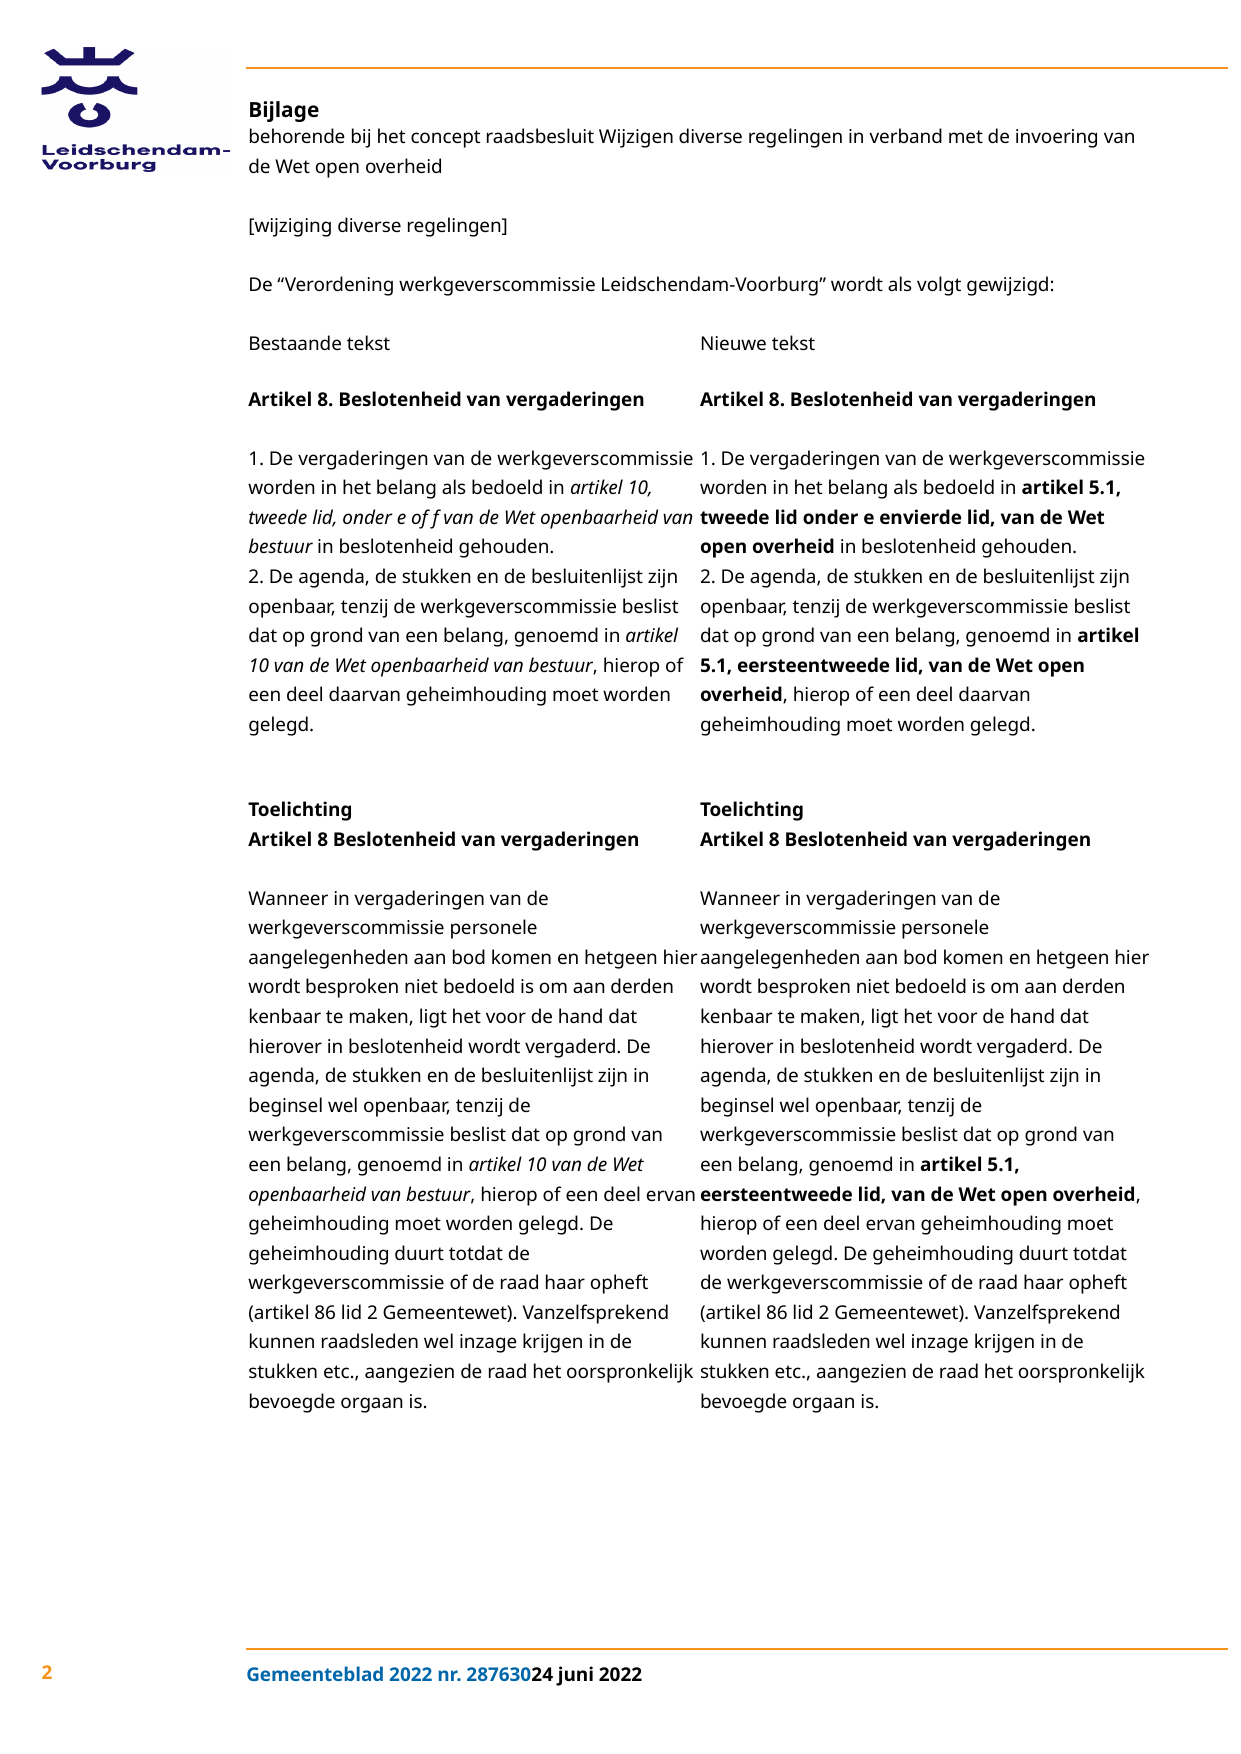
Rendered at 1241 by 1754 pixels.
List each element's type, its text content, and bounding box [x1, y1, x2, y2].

table_cell Artikel 8. Beslotenheid van vergaderingen 1. De vergaderingen van de werkgeverscommissie worden in het belang als bedoeld in artikel 5.1, tweede lid onder e envierde lid, van de Wet open overheid in beslotenheid gehouden. 2. De agenda, de stukken en de besluitenlijst zijn openbaar, tenzij de werkgeverscommissie beslist dat op grond van een belang, genoemd in artikel 5.1, eersteentweede lid, van de Wet open overheid, hierop of een deel daarvan geheimhouding moet worden gelegd. [700, 356, 1152, 767]
text Bijlage [248, 95, 1152, 123]
table_cell Toelichting Artikel 8 Beslotenheid van vergaderingen Wanneer in vergaderingen van de werkgeverscommissie personele aangelegenheden aan bod komen en hetgeen hier wordt besproken niet bedoeld is om aan derden kenbaar te maken, ligt het voor de hand dat hierover in beslotenheid wordt vergaderd. De agenda, de stukken en de besluitenlijst zijn in beginsel wel openbaar, tenzij de werkgeverscommissie beslist dat op grond van een belang, genoemd in artikel 10 van de Wet openbaarheid van bestuur, hierop of een deel ervan geheimhouding moet worden gelegd. De geheimhouding duurt totdat de werkgeverscommissie of de raad haar opheft (artikel 86 lid 2 Gemeentewet). Vanzelfsprekend kunnen raadsleden wel inzage krijgen in de stukken etc., aangezien de raad het oorspronkelijk bevoegde orgaan is. [248, 767, 700, 1443]
text De “Verordening werkgeverscommissie Leidschendam-Voorburg” wordt als volgt gewijzigd: [248, 271, 1152, 297]
picture [41, 47, 231, 172]
text [wijziging diverse regelingen] [248, 212, 1152, 238]
text behorende bij het concept raadsbesluit Wijzigen diverse regelingen in verband met de invoering van de Wet open overheid [248, 123, 1152, 179]
table_header Bestaande tekst [248, 331, 700, 356]
table_cell Artikel 8. Beslotenheid van vergaderingen 1. De vergaderingen van de werkgeverscommissie worden in het belang als bedoeld in artikel 10, tweede lid, onder e of f van de Wet openbaarheid van bestuur in beslotenheid gehouden. 2. De agenda, de stukken en de besluitenlijst zijn openbaar, tenzij de werkgeverscommissie beslist dat op grond van een belang, genoemd in artikel 10 van de Wet openbaarheid van bestuur, hierop of een deel daarvan geheimhouding moet worden gelegd. [248, 356, 700, 767]
table_header Nieuwe tekst [700, 331, 1152, 356]
table_cell Toelichting Artikel 8 Beslotenheid van vergaderingen Wanneer in vergaderingen van de werkgeverscommissie personele aangelegenheden aan bod komen en hetgeen hier wordt besproken niet bedoeld is om aan derden kenbaar te maken, ligt het voor de hand dat hierover in beslotenheid wordt vergaderd. De agenda, de stukken en de besluitenlijst zijn in beginsel wel openbaar, tenzij de werkgeverscommissie beslist dat op grond van een belang, genoemd in artikel 5.1, eersteentweede lid, van de Wet open overheid, hierop of een deel ervan geheimhouding moet worden gelegd. De geheimhouding duurt totdat de werkgeverscommissie of de raad haar opheft (artikel 86 lid 2 Gemeentewet). Vanzelfsprekend kunnen raadsleden wel inzage krijgen in de stukken etc., aangezien de raad het oorspronkelijk bevoegde orgaan is. [700, 767, 1152, 1443]
